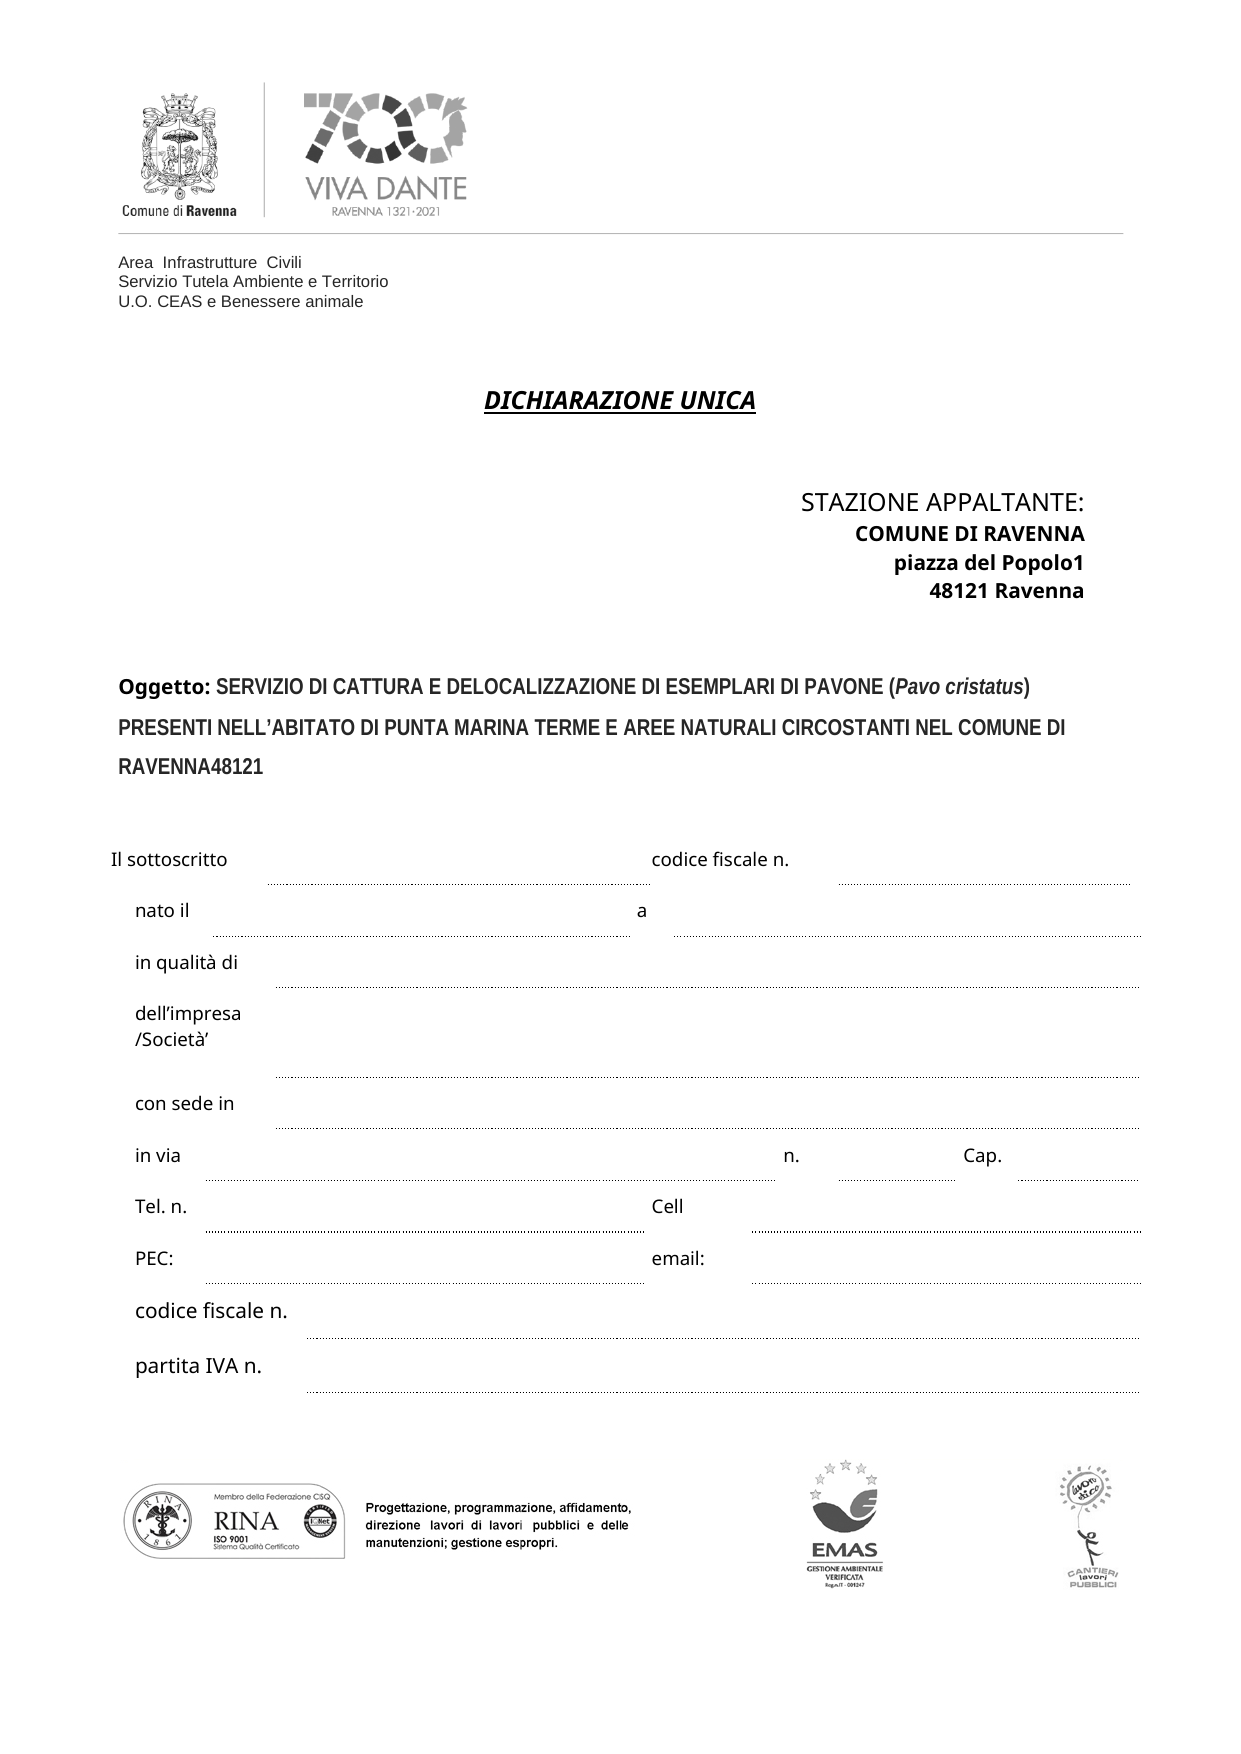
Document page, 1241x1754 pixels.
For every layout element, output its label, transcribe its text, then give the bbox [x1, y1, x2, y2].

table_cell [276, 936, 1140, 987]
table_cell codice fiscale n. [128, 1283, 307, 1337]
table_cell [206, 1180, 644, 1231]
picture [118, 81, 1123, 253]
text Area Infrastrutture Civili [118, 253, 1122, 272]
text Oggetto: SERVIZIO DI CATTURA E DELOCALIZZAZIONE DI ESEMPLARI DI PAVONE (Pavo cristatus) PRESENTI NELL’ABITATO DI PUNTA MARINA TERME E AREE NATURALI CIRCOSTANTI NEL COMUNE DI RAVENNA48121 [118, 672, 1122, 779]
table_header [1132, 834, 1140, 884]
table_cell [276, 1077, 1140, 1128]
table_cell partita IVA n. [128, 1338, 307, 1392]
table_cell in via [128, 1128, 206, 1180]
table_cell Cap. [956, 1128, 1018, 1180]
table_cell [307, 1283, 1140, 1337]
text COMUNE DI RAVENNA [634, 519, 1084, 548]
table_cell [674, 884, 1140, 936]
table_cell [111, 884, 127, 936]
text piazza del Popolo1 [118, 548, 1084, 576]
table_header Il sottoscritto [111, 834, 268, 884]
table_cell [111, 1231, 127, 1283]
table_cell [111, 987, 127, 1077]
table_cell in qualità di [128, 936, 276, 987]
table_cell Cell [644, 1180, 752, 1231]
table_header [839, 834, 1132, 884]
table_cell [206, 1128, 776, 1180]
table_cell [752, 1231, 1140, 1283]
table_cell [206, 1231, 644, 1283]
table_header codice fiscale n. [651, 834, 838, 884]
table_cell [276, 987, 1140, 1077]
table_cell [307, 1338, 1140, 1392]
table_cell [752, 1180, 1140, 1231]
table_cell [111, 1283, 127, 1337]
table_cell [111, 1180, 127, 1231]
text STAZIONE APPALTANTE: [118, 485, 1084, 519]
table_cell a [629, 884, 674, 936]
table_cell email: [644, 1231, 752, 1283]
table_cell dell’impresa /Società’ [128, 987, 276, 1077]
table_cell [111, 1338, 127, 1392]
table_cell n. [776, 1128, 838, 1180]
table_cell PEC: [128, 1231, 206, 1283]
picture [120, 1459, 1123, 1590]
text DICHIARAZIONE UNICA [118, 383, 1122, 417]
table_cell Tel. n. [128, 1180, 206, 1231]
table_header [268, 834, 651, 884]
table_cell [1018, 1128, 1140, 1180]
table_cell [111, 1128, 127, 1180]
table_cell [111, 936, 127, 987]
text U.O. CEAS e Benessere animale [118, 291, 1122, 311]
table_cell [213, 884, 629, 936]
table_cell con sede in [128, 1077, 276, 1128]
table_cell nato il [128, 884, 213, 936]
table_cell [839, 1128, 956, 1180]
text Servizio Tutela Ambiente e Territorio [118, 272, 1122, 291]
table_cell [111, 1077, 127, 1128]
text 48121 Ravenna [118, 576, 1084, 604]
